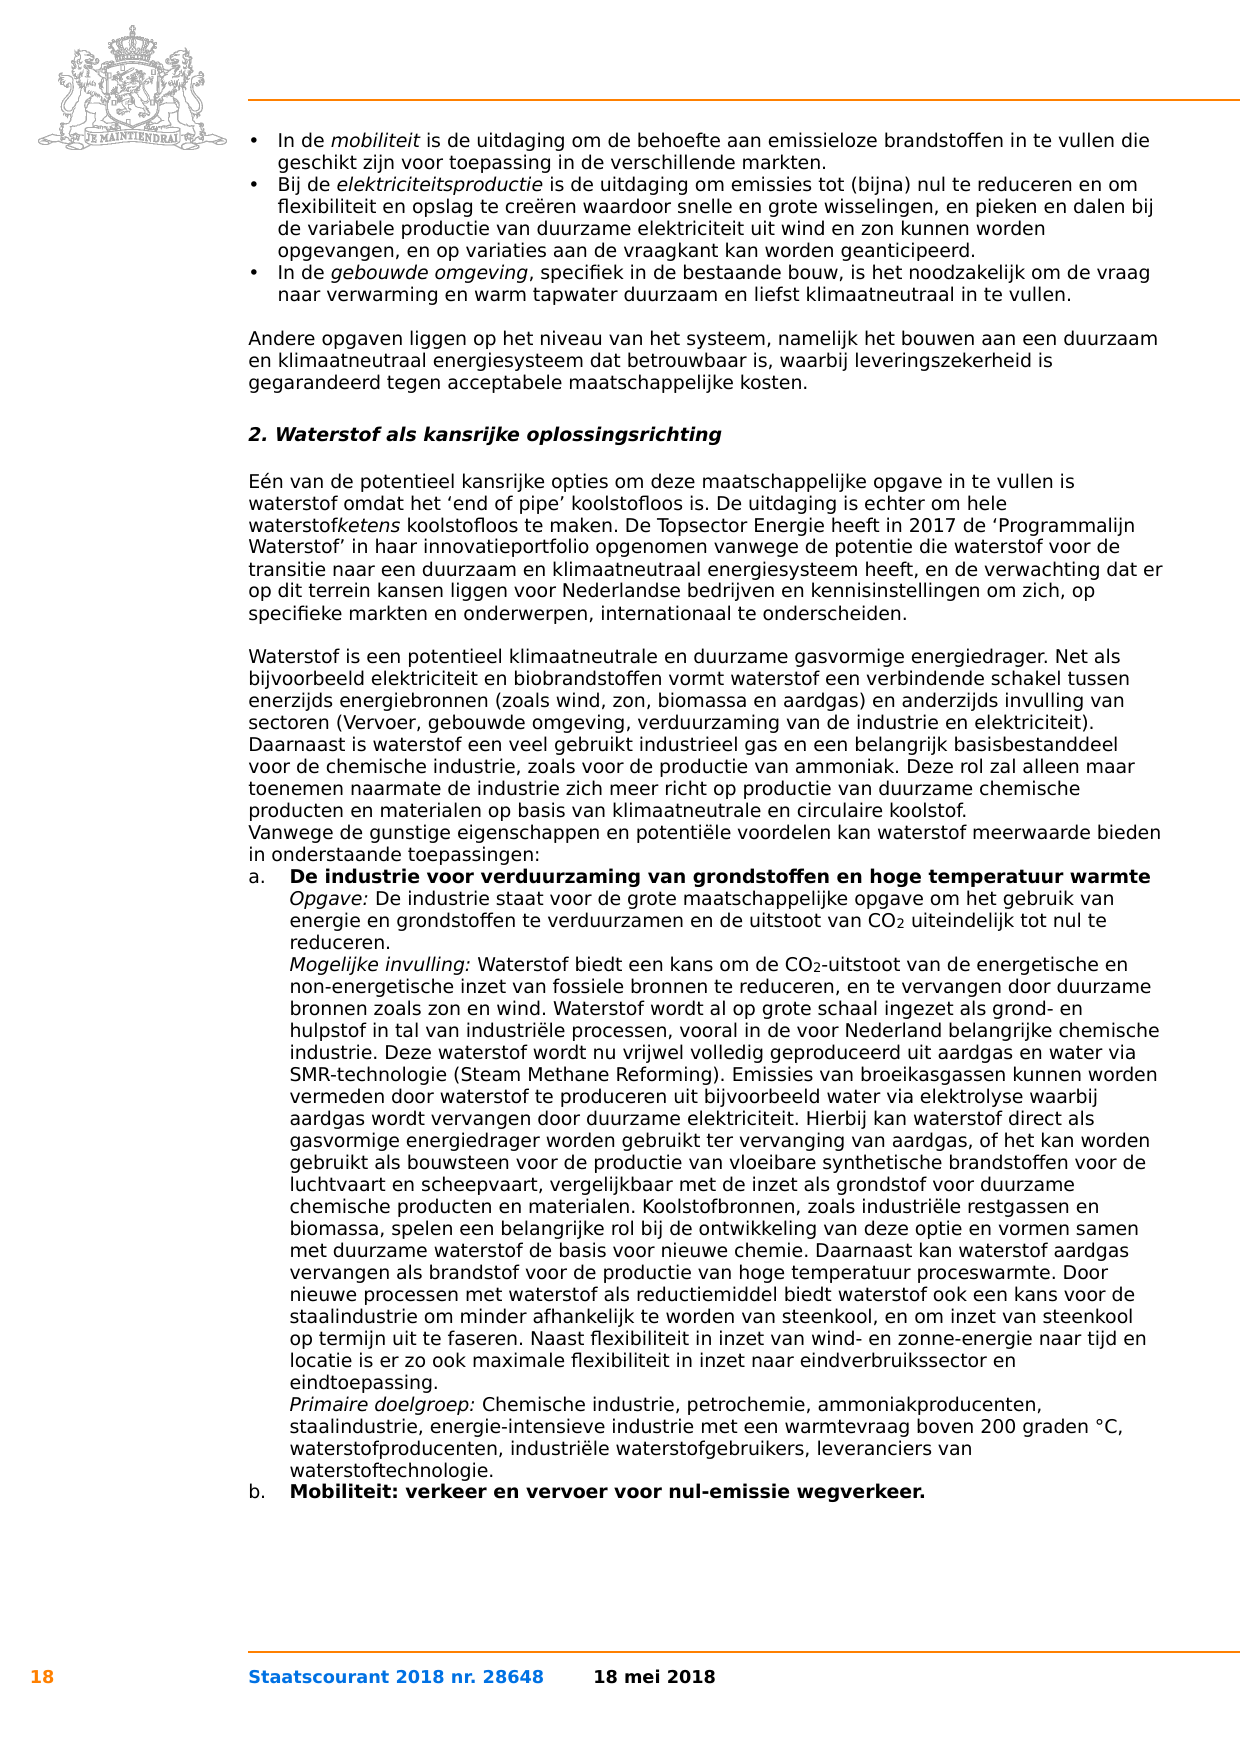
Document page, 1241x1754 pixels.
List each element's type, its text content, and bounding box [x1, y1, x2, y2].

text Andere opgaven liggen op het niveau van het systeem, namelijk het bouwen aan een duurzaam en klimaatneutraal energiesysteem dat betrouwbaar is, waarbij leveringszekerheid is gegarandeerd tegen acceptabele maatschappelijke kosten. [248, 328, 1163, 393]
text Eén van de potentieel kansrijke opties om deze maatschappelijke opgave in te vullen is waterstof omdat het ‘end of pipe’ koolstofloos is. De uitdaging is echter om hele waterstofketens koolstofloos te maken. De Topsector Energie heeft in 2017 de ‘Programmalijn Waterstof’ in haar innovatieportfolio opgenomen vanwege de potentie die waterstof voor de transitie naar een duurzaam en klimaatneutraal energiesysteem heeft, en de verwachting dat er op dit terrein kansen liggen voor Nederlandse bedrijven en kennisinstellingen om zich, op specifieke markten en onderwerpen, internationaal te onderscheiden. [248, 471, 1163, 624]
subtitle 2. Waterstof als kansrijke oplossingsrichting [248, 423, 1163, 446]
text • In de mobiliteit is de uitdaging om de behoefte aan emissieloze brandstoffen in te vullen die geschikt zijn voor toepassing in de verschillende markten. [248, 130, 1163, 174]
text Mogelijke invulling: Waterstof biedt een kans om de CO2-uitstoot van de energetische en non-energetische inzet van fossiele bronnen te reduceren, en te vervangen door duurzame bronnen zoals zon en wind. Waterstof wordt al op grote schaal ingezet als grond- en hulpstof in tal van industriële processen, vooral in de voor Nederland belangrijke chemische industrie. Deze waterstof wordt nu vrijwel volledig geproduceerd uit aardgas en water via SMR-technologie (Steam Methane Reforming). Emissies van broeikasgassen kunnen worden vermeden door waterstof te produceren uit bijvoorbeeld water via elektrolyse waarbij aardgas wordt vervangen door duurzame elektriciteit. Hierbij kan waterstof direct als gasvormige energiedrager worden gebruikt ter vervanging van aardgas, of het kan worden gebruikt als bouwsteen voor de productie van vloeibare synthetische brandstoffen voor de luchtvaart en scheepvaart, vergelijkbaar met de inzet als grondstof voor duurzame chemische producten en materialen. Koolstofbronnen, zoals industriële restgassen en biomassa, spelen een belangrijke rol bij de ontwikkeling van deze optie en vormen samen met duurzame waterstof de basis voor nieuwe chemie. Daarnaast kan waterstof aardgas vervangen als brandstof voor de productie van hoge temperatuur proceswarmte. Door nieuwe processen met waterstof als reductiemiddel biedt waterstof ook een kans voor de staalindustrie om minder afhankelijk te worden van steenkool, en om inzet van steenkool op termijn uit te faseren. Naast flexibiliteit in inzet van wind- en zonne-energie naar tijd en locatie is er zo ook maximale flexibiliteit in inzet naar eindverbruikssector en eindtoepassing. [289, 954, 1163, 1393]
text Vanwege de gunstige eigenschappen en potentiële voordelen kan waterstof meerwaarde bieden in onderstaande toepassingen: [248, 822, 1163, 866]
text Waterstof is een potentieel klimaatneutrale en duurzame gasvormige energiedrager. Net als bijvoorbeeld elektriciteit en biobrandstoffen vormt waterstof een verbindende schakel tussen enerzijds energiebronnen (zoals wind, zon, biomassa en aardgas) en anderzijds invulling van sectoren (Vervoer, gebouwde omgeving, verduurzaming van de industrie en elektriciteit). Daarnaast is waterstof een veel gebruikt industrieel gas en een belangrijk basisbestanddeel voor de chemische industrie, zoals voor de productie van ammoniak. Deze rol zal alleen maar toenemen naarmate de industrie zich meer richt op productie van duurzame chemische producten en materialen op basis van klimaatneutrale en circulaire koolstof. [248, 646, 1163, 822]
text a. De industrie voor verduurzaming van grondstoffen en hoge temperatuur warmte [248, 866, 1163, 888]
text Opgave: De industrie staat voor de grote maatschappelijke opgave om het gebruik van energie en grondstoffen te verduurzamen en de uitstoot van CO2 uiteindelijk tot nul te reduceren. [289, 888, 1163, 954]
text • In de gebouwde omgeving, specifiek in de bestaande bouw, is het noodzakelijk om de vraag naar verwarming en warm tapwater duurzaam en liefst klimaatneutraal in te vullen. [248, 262, 1163, 306]
picture [38, 25, 227, 150]
text • Bij de elektriciteitsproductie is de uitdaging om emissies tot (bijna) nul te reduceren en om flexibiliteit en opslag te creëren waardoor snelle en grote wisselingen, en pieken en dalen bij de variabele productie van duurzame elektriciteit uit wind en zon kunnen worden opgevangen, en op variaties aan de vraagkant kan worden geanticipeerd. [248, 174, 1163, 262]
text b. Mobiliteit: verkeer en vervoer voor nul-emissie wegverkeer. [248, 1481, 1163, 1503]
text Primaire doelgroep: Chemische industrie, petrochemie, ammoniakproducenten, staalindustrie, energie-intensieve industrie met een warmtevraag boven 200 graden °C, waterstofproducenten, industriële waterstofgebruikers, leveranciers van waterstoftechnologie. [289, 1393, 1163, 1481]
